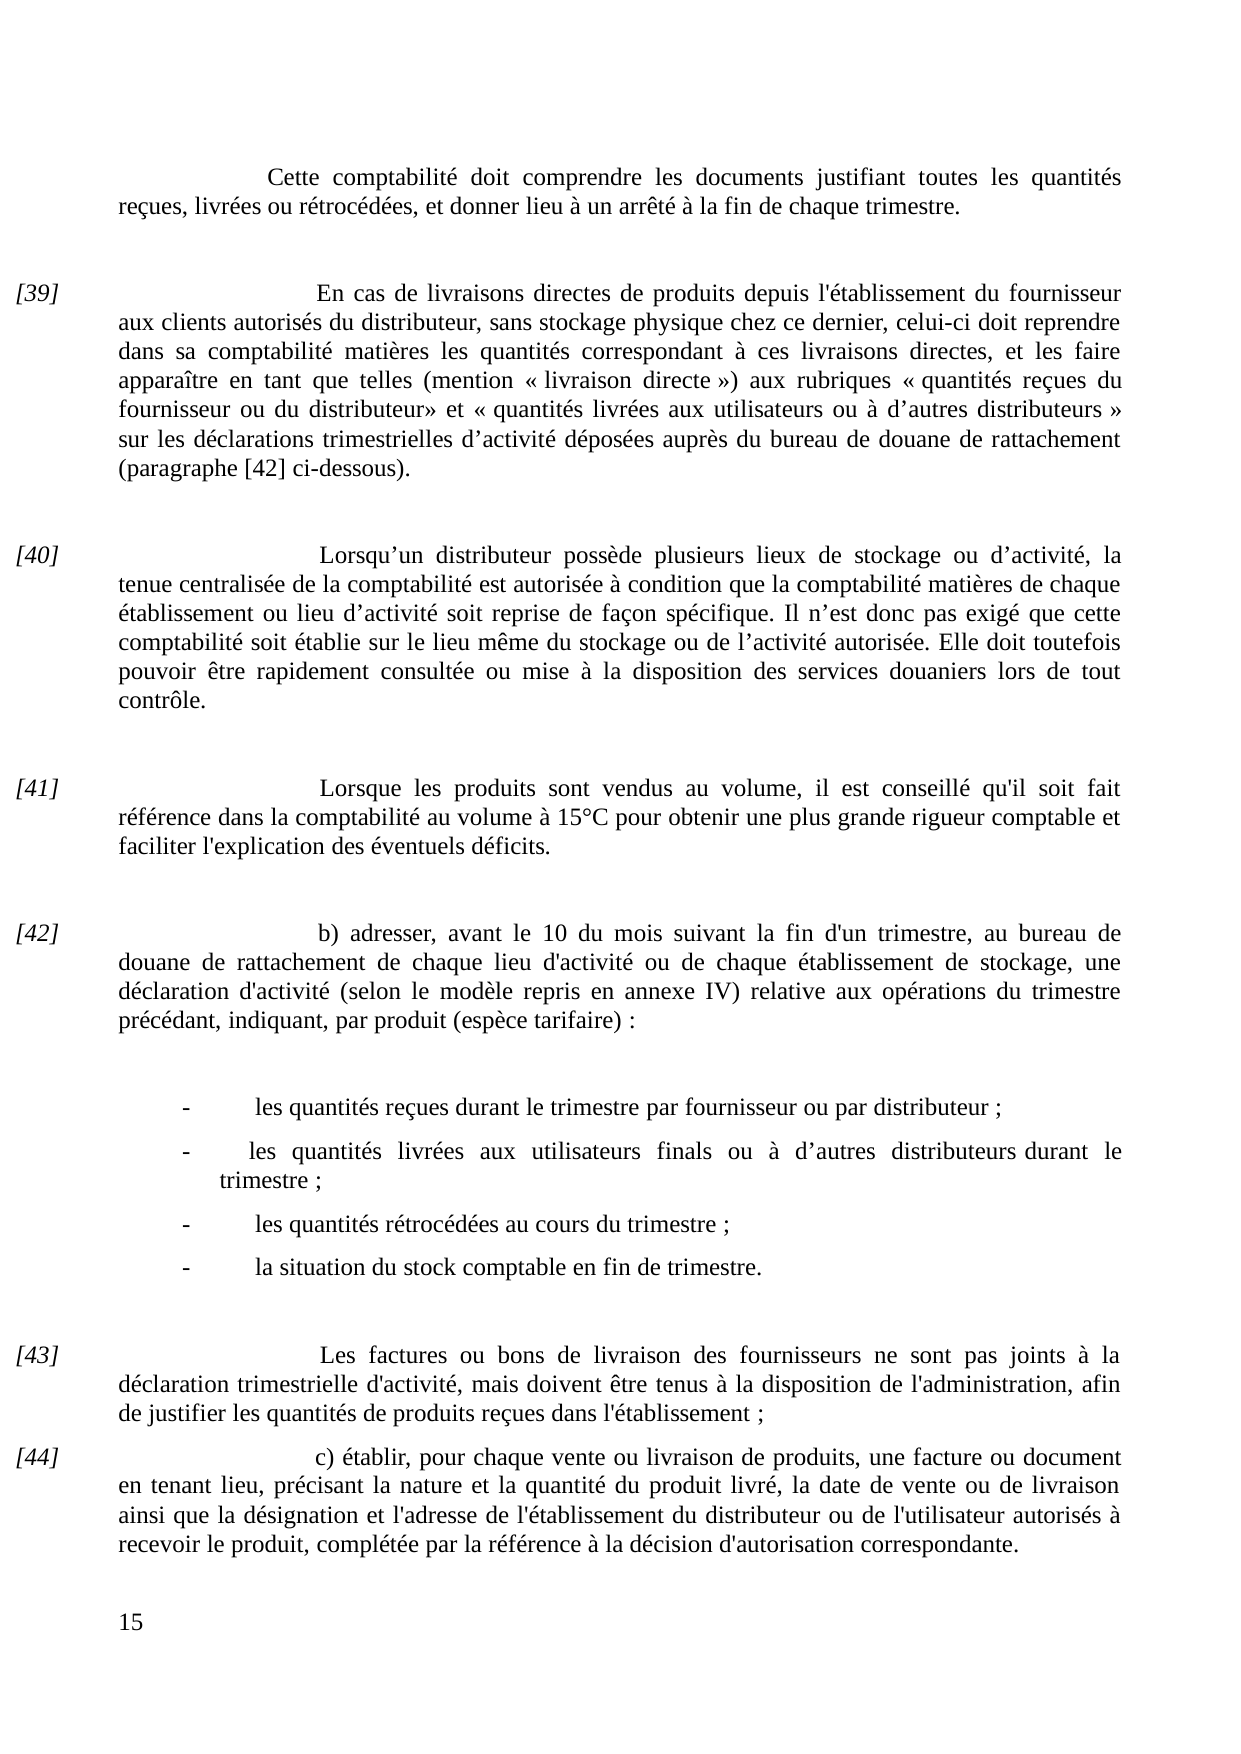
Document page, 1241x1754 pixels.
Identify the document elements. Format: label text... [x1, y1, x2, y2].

text [41] Lorsque les produits sont vendus au volume, il est conseillé qu'il soit fait référence dans la comptabilité au volume à 15°C pour obtenir une plus grande rigueur comptable et faciliter l'explication des éventuels déficits. [15, 772, 1122, 859]
text [42] b) adresser, avant le 10 du mois suivant la fin d'un trimestre, au bureau de douane de rattachement de chaque lieu d'activité ou de chaque établissement de stockage, une déclaration d'activité (selon le modèle repris en annexe IV) relative aux opérations du trimestre précédant, indiquant, par produit (espèce tarifaire) : [15, 918, 1122, 1034]
text [40] Lorsqu’un distributeur possède plusieurs lieux de stockage ou d’activité, la tenue centralisée de la comptabilité est autorisée à condition que la comptabilité matières de chaque établissement ou lieu d’activité soit reprise de façon spécifique. Il n’est donc pas exigé que cette comptabilité soit établie sur le lieu même du stockage ou de l’activité autorisée. Elle doit toutefois pouvoir être rapidement consultée ou mise à la disposition des services douaniers lors de tout contrôle. [15, 540, 1122, 714]
text [43] Les factures ou bons de livraison des fournisseurs ne sont pas joints à la déclaration trimestrielle d'activité, mais doivent être tenus à la disposition de l'administration, afin de justifier les quantités de produits reçues dans l'établissement ; [15, 1339, 1122, 1427]
text [44] c) établir, pour chaque vente ou livraison de produits, une facture ou document en tenant lieu, précisant la nature et la quantité du produit livré, la date de vente ou de livraison ainsi que la désignation et l'adresse de l'établissement du distributeur ou de l'utilisateur autorisés à recevoir le produit, complétée par la référence à la décision d'autorisation correspondante. [15, 1441, 1122, 1558]
text - les quantités rétrocédées au cours du trimestre ; [182, 1209, 1122, 1238]
text - les quantités reçues durant le trimestre par fournisseur ou par distributeur ; [182, 1092, 1122, 1121]
text - les quantités livrées aux utilisateurs finals ou à d’autres distributeurs durant le trimestre ; [182, 1136, 1122, 1194]
text [39] En cas de livraisons directes de produits depuis l'établissement du fournisseur aux clients autorisés du distributeur, sans stockage physique chez ce dernier, celui-ci doit reprendre dans sa comptabilité matières les quantités correspondant à ces livraisons directes, et les faire apparaître en tant que telles (mention « livraison directe ») aux rubriques « quantités reçues du fournisseur ou du distributeur» et « quantités livrées aux utilisateurs ou à d’autres distributeurs » sur les déclarations trimestrielles d’activité déposées auprès du bureau de douane de rattachement (paragraphe [42] ci-dessous). [15, 278, 1122, 482]
text Cette comptabilité doit comprendre les documents justifiant toutes les quantités reçues, livrées ou rétrocédées, et donner lieu à un arrêté à la fin de chaque trimestre. [15, 162, 1122, 220]
text - la situation du stock comptable en fin de trimestre. [182, 1252, 1122, 1281]
